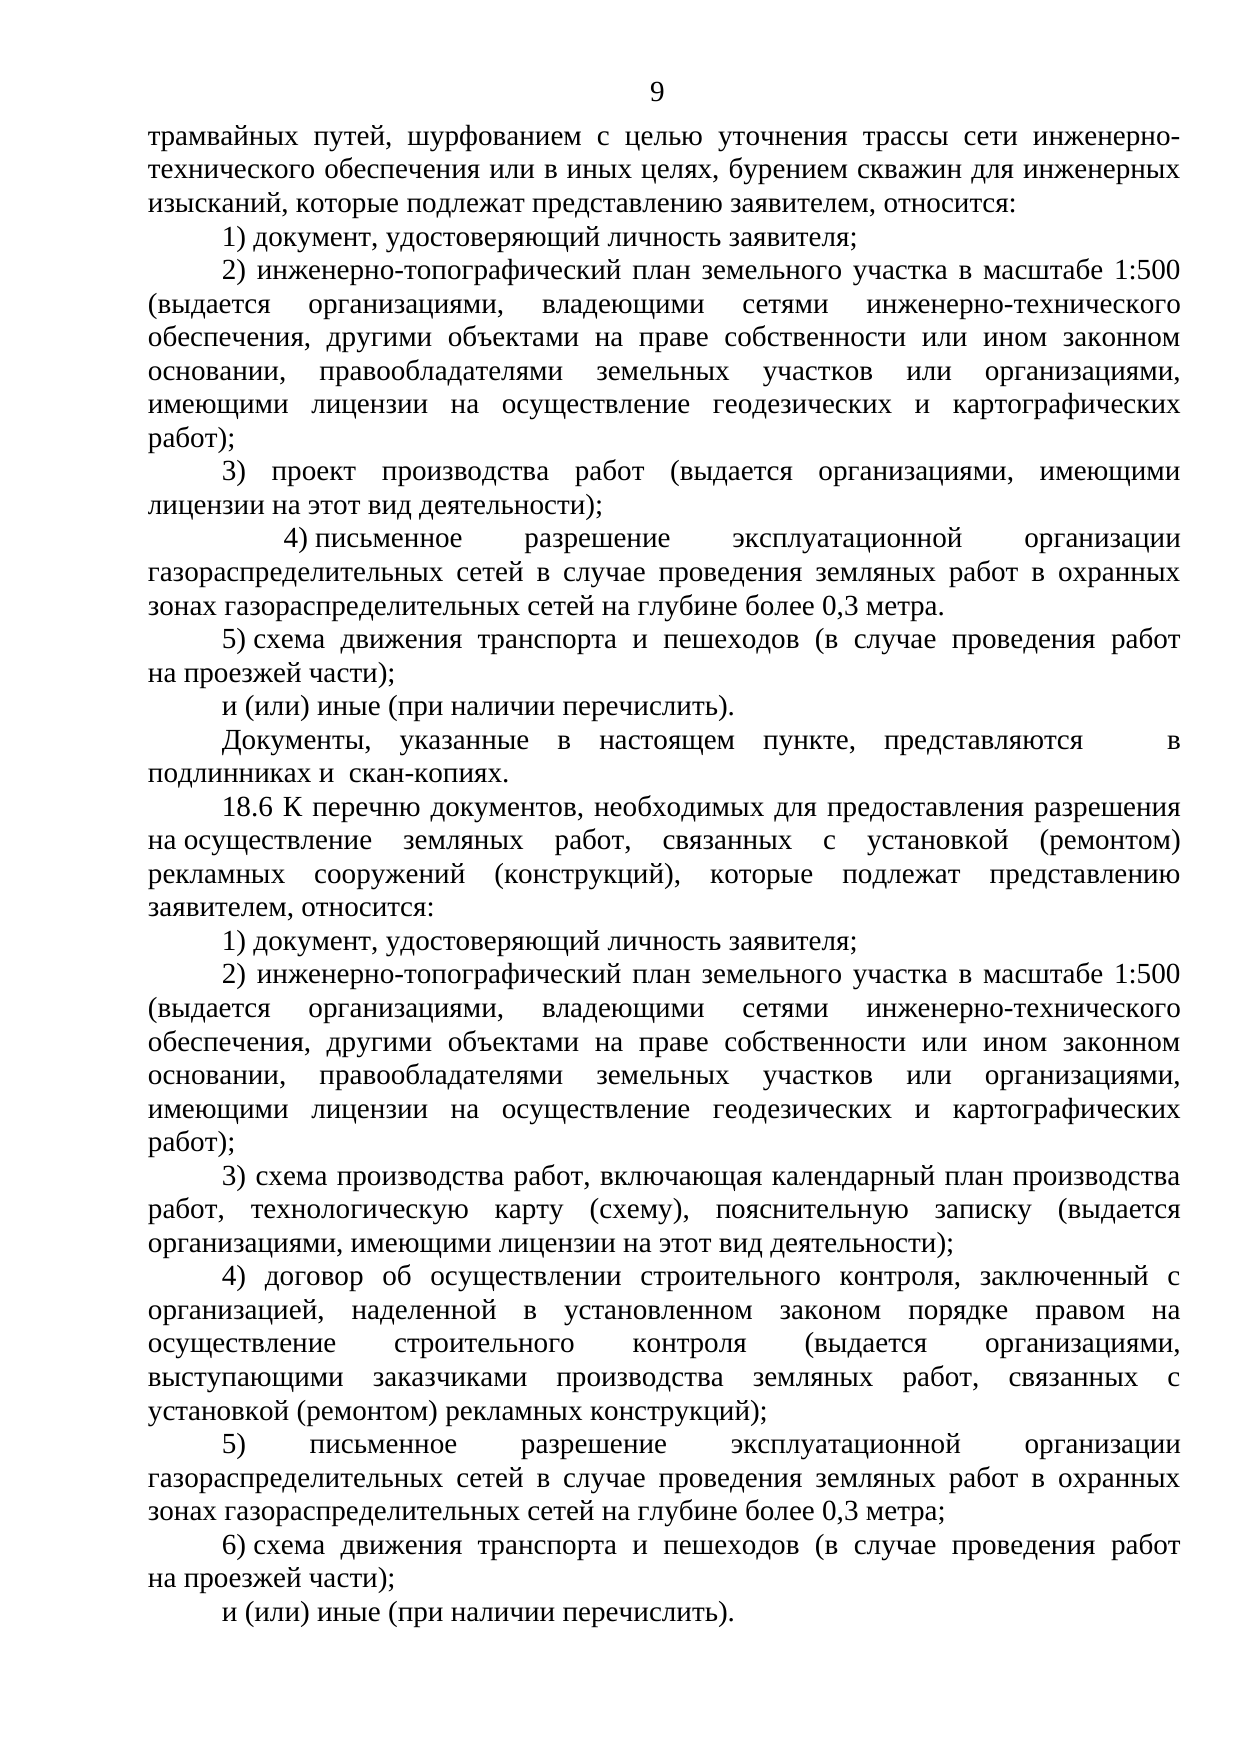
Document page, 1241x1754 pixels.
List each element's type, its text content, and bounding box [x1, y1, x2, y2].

text 3) проект производства работ (выдается организациями, имеющими лицензии на этот вид деятельности); [148, 453, 1181, 521]
text 1) документ, удостоверяющий личность заявителя; [148, 923, 1181, 957]
text 4) письменное разрешение эксплуатационной организации газораспределительных сетей в случае проведения земляных работ в охранных зонах газораспределительных сетей на глубине более 0,3 метра. [148, 521, 1181, 621]
text 5) схема движения транспорта и пешеходов (в случае проведения работ на проезжей части); [148, 621, 1181, 688]
text 3) схема производства работ, включающая календарный план производства работ, технологическую карту (схему), пояснительную записку (выдается организациями, имеющими лицензии на этот вид деятельности); [148, 1158, 1181, 1258]
text 1) документ, удостоверяющий личность заявителя; [148, 219, 1181, 252]
text 5) письменное разрешение эксплуатационной организации газораспределительных сетей в случае проведения земляных работ в охранных зонах газораспределительных сетей на глубине более 0,3 метра; [148, 1426, 1181, 1527]
text и (или) иные (при наличии перечислить). [148, 1594, 1181, 1627]
text 6) схема движения транспорта и пешеходов (в случае проведения работ на проезжей части); [148, 1527, 1181, 1594]
text 4) договор об осуществлении строительного контроля, заключенный с организацией, наделенной в установленном законом порядке правом на осуществление строительного контроля (выдается организациями, выступающими заказчиками производства земляных работ, связанных с установкой (ремонтом) рекламных конструкций); [148, 1258, 1181, 1426]
text Документы, указанные в настоящем пункте, представляются в подлинниках и скан-копиях. [148, 722, 1181, 789]
text трамвайных путей, шурфованием с целью уточнения трассы сети инженерно-технического обеспечения или в иных целях, бурением скважин для инженерных изысканий, которые подлежат представлению заявителем, относится: [148, 118, 1181, 219]
text 2) инженерно-топографический план земельного участка в масштабе 1:500 (выдается организациями, владеющими сетями инженерно-технического обеспечения, другими объектами на праве собственности или ином законном основании, правообладателями земельных участков или организациями, имеющими лицензии на осуществление геодезических и картографических работ); [148, 252, 1181, 453]
text 18.6 К перечню документов, необходимых для предоставления разрешения на осуществление земляных работ, связанных с установкой (ремонтом) рекламных сооружений (конструкций), которые подлежат представлению заявителем, относится: [148, 789, 1181, 923]
text 2) инженерно-топографический план земельного участка в масштабе 1:500 (выдается организациями, владеющими сетями инженерно-технического обеспечения, другими объектами на праве собственности или ином законном основании, правообладателями земельных участков или организациями, имеющими лицензии на осуществление геодезических и картографических работ); [148, 957, 1181, 1158]
text и (или) иные (при наличии перечислить). [148, 688, 1181, 722]
